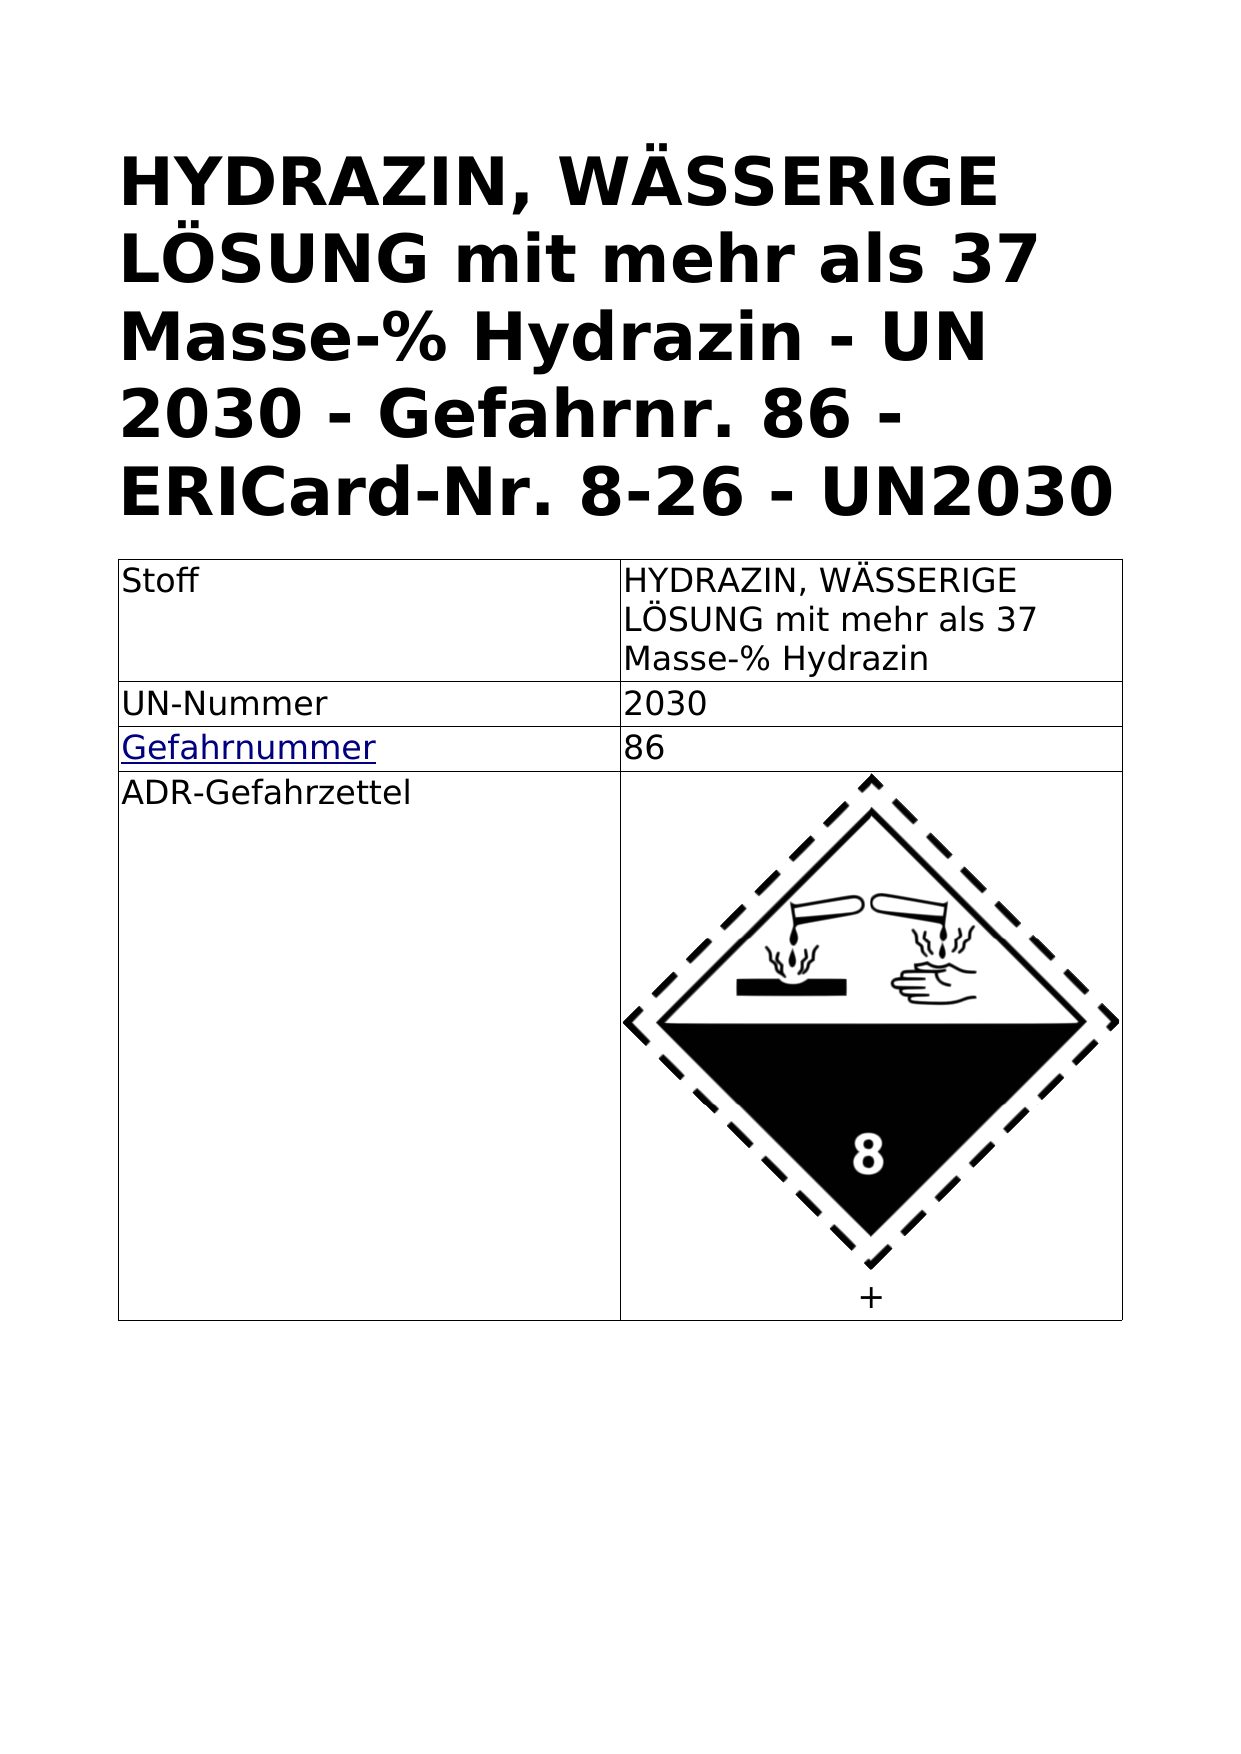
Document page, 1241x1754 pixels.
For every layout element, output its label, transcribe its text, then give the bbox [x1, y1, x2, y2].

subtitle HYDRAZIN, WÄSSERIGE LÖSUNG mit mehr als 37 Masse-% Hydrazin - UN 2030 - Gefahrnr. 86 - ERICard-Nr. 8-26 - UN2030 [118, 143, 1122, 531]
picture [622, 773, 1120, 1270]
table_header HYDRAZIN, WÄSSERIGE LÖSUNG mit mehr als 37 Masse-% Hydrazin [621, 560, 1122, 681]
table_cell 2030 [621, 682, 1122, 726]
table_cell Gefahrnummer [119, 727, 620, 771]
table_cell UN-Nummer [119, 682, 620, 726]
table_header Stoff [119, 560, 620, 681]
table_cell ADR-Gefahrzettel [119, 772, 620, 1319]
table_cell + [621, 772, 1122, 1319]
table_cell 86 [621, 727, 1122, 771]
